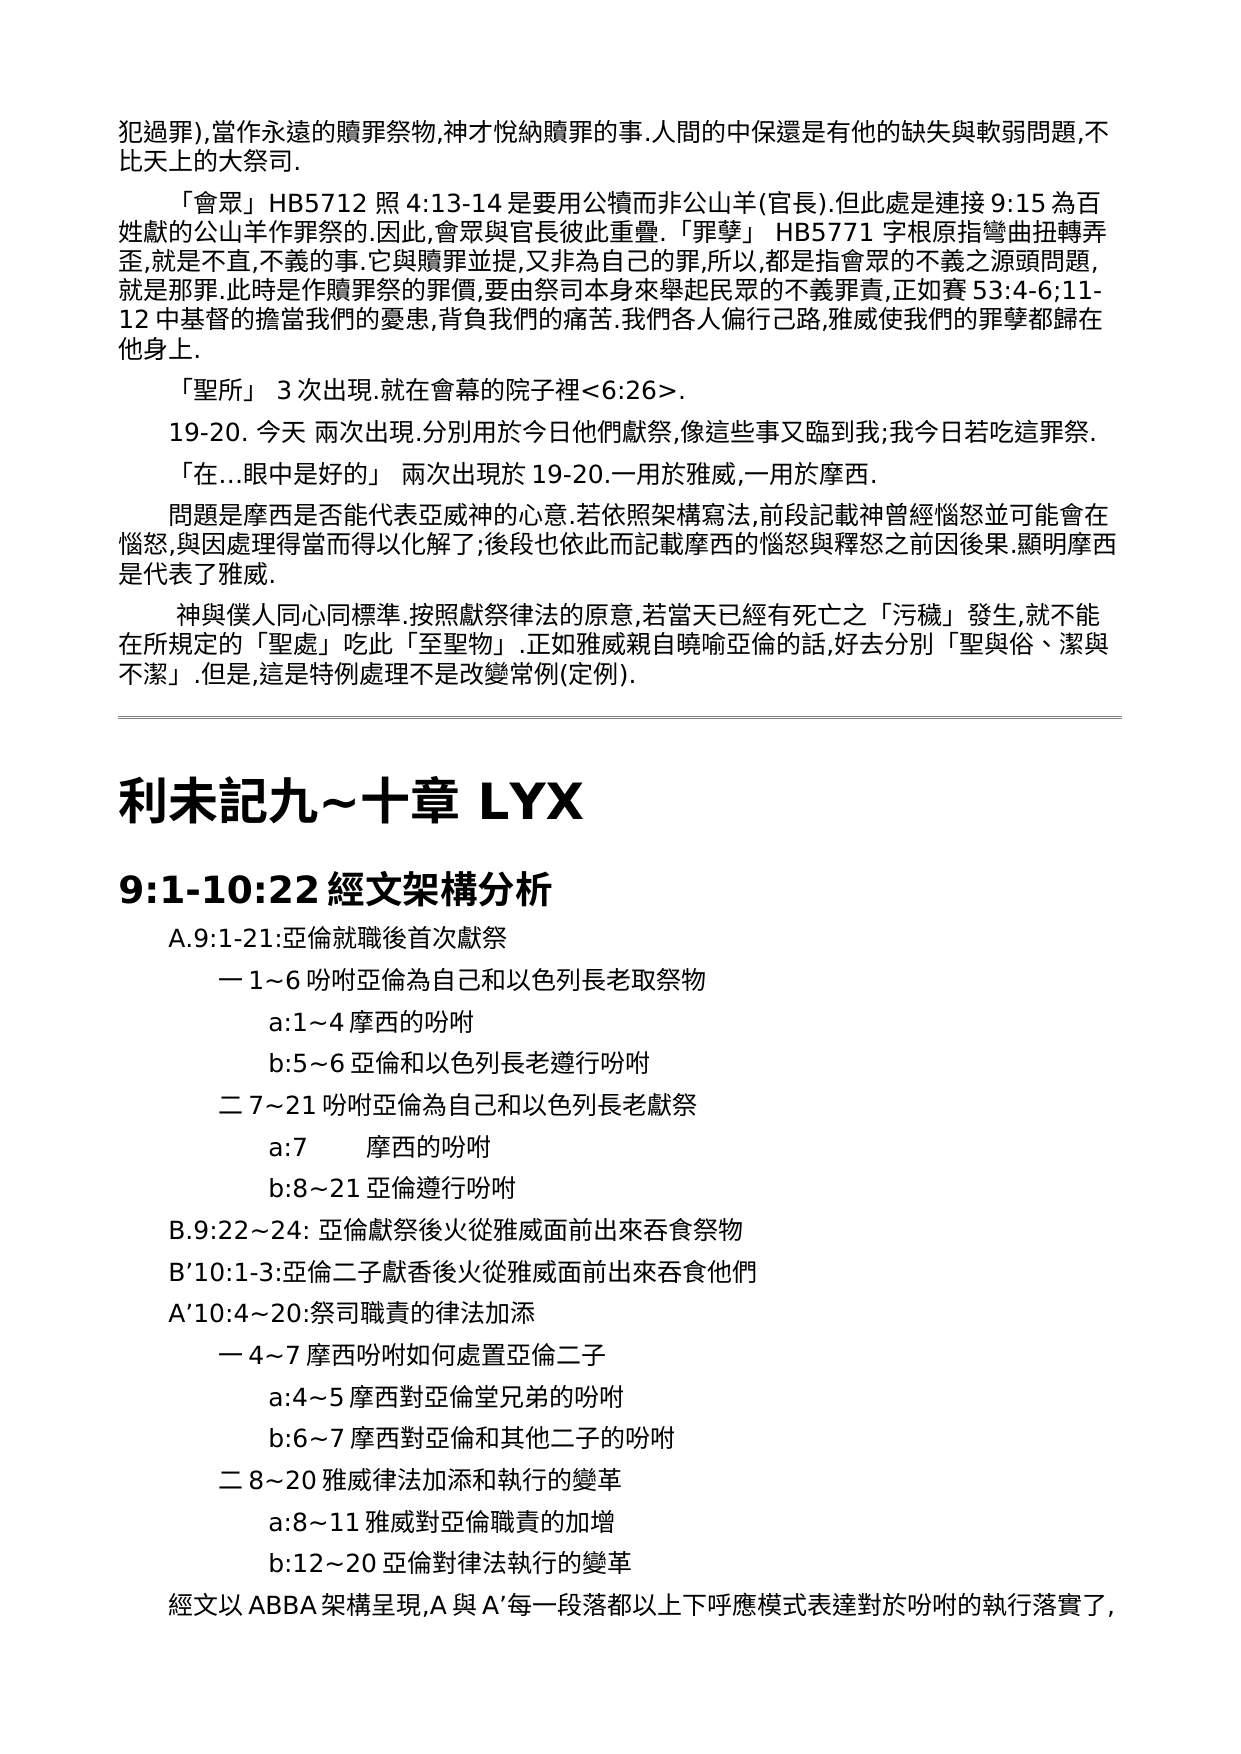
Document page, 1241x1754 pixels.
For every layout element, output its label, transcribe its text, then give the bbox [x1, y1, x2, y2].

text B’10:1-3:亞倫二子獻香後火從雅威面前出來吞食他們 [118, 1258, 1122, 1287]
text a:7 摩西的吩咐 [118, 1133, 1122, 1162]
text 神與僕人同心同標準.按照獻祭律法的原意,若當天已經有死亡之「污穢」發生,就不能在所規定的「聖處」吃此「至聖物」.正如雅威親自曉喻亞倫的話,好去分別「聖與俗、潔與不潔」.但是,這是特例處理不是改變常例(定例). [118, 601, 1122, 689]
text a:4~5摩西對亞倫堂兄弟的吩咐 [118, 1383, 1122, 1412]
text 犯過罪),當作永遠的贖罪祭物,神才悅納贖罪的事.人間的中保還是有他的缺失與軟弱問題,不比天上的大祭司. [118, 118, 1122, 176]
text 問題是摩西是否能代表亞威神的心意.若依照架構寫法,前段記載神曾經惱怒並可能會在惱怒,與因處理得當而得以化解了;後段也依此而記載摩西的惱怒與釋怒之前因後果.顯明摩西是代表了雅威. [118, 501, 1122, 589]
text b:12~20亞倫對律法執行的變革 [118, 1550, 1122, 1579]
text 一4~7摩西吩咐如何處置亞倫二子 [118, 1341, 1122, 1371]
text 「聖所」 3次出現.就在會幕的院子裡<6:26>. [118, 376, 1122, 406]
text 「會眾」HB5712 照4:13-14是要用公犢而非公山羊(官長).但此處是連接9:15為百姓獻的公山羊作罪祭的.因此,會眾與官長彼此重疊.「罪孽」 HB5771 字根原指彎曲扭轉弄歪,就是不直,不義的事.它與贖罪並提,又非為自己的罪,所以,都是指會眾的不義之源頭問題,就是那罪.此時是作贖罪祭的罪價,要由祭司本身來舉起民眾的不義罪責,正如賽53:4-6;11-12中基督的擔當我們的憂患,背負我們的痛苦.我們各人偏行己路,雅威使我們的罪孽都歸在他身上. [118, 189, 1122, 364]
text 二7~21吩咐亞倫為自己和以色列長老獻祭 [118, 1091, 1122, 1121]
text a:1~4摩西的吩咐 [118, 1008, 1122, 1037]
text b:5~6亞倫和以色列長老遵行吩咐 [118, 1050, 1122, 1079]
text a:8~11雅威對亞倫職責的加增 [118, 1508, 1122, 1537]
subtitle 利未記九~十章 LYX [118, 773, 1122, 831]
subtitle 9:1-10:22經文架構分析 [118, 868, 1122, 912]
text 二8~20雅威律法加添和執行的變革 [118, 1466, 1122, 1496]
text b:6~7摩西對亞倫和其他二子的吩咐 [118, 1425, 1122, 1454]
text B.9:22~24: 亞倫獻祭後火從雅威面前出來吞食祭物 [118, 1216, 1122, 1246]
text 19-20. 今天 兩次出現.分別用於今日他們獻祭,像這些事又臨到我;我今日若吃這罪祭. [118, 418, 1122, 447]
text 一1~6吩咐亞倫為自己和以色列長老取祭物 [118, 966, 1122, 996]
text 經文以ABBA架構呈現,A與A’每一段落都以上下呼應模式表達對於吩咐的執行落實了, [118, 1591, 1122, 1621]
text b:8~21亞倫遵行吩咐 [118, 1175, 1122, 1204]
text A.9:1-21:亞倫就職後首次獻祭 [118, 925, 1122, 954]
text 「在…眼中是好的」 兩次出現於19-20.一用於雅威,一用於摩西. [118, 460, 1122, 489]
text A’10:4~20:祭司職責的律法加添 [118, 1300, 1122, 1329]
